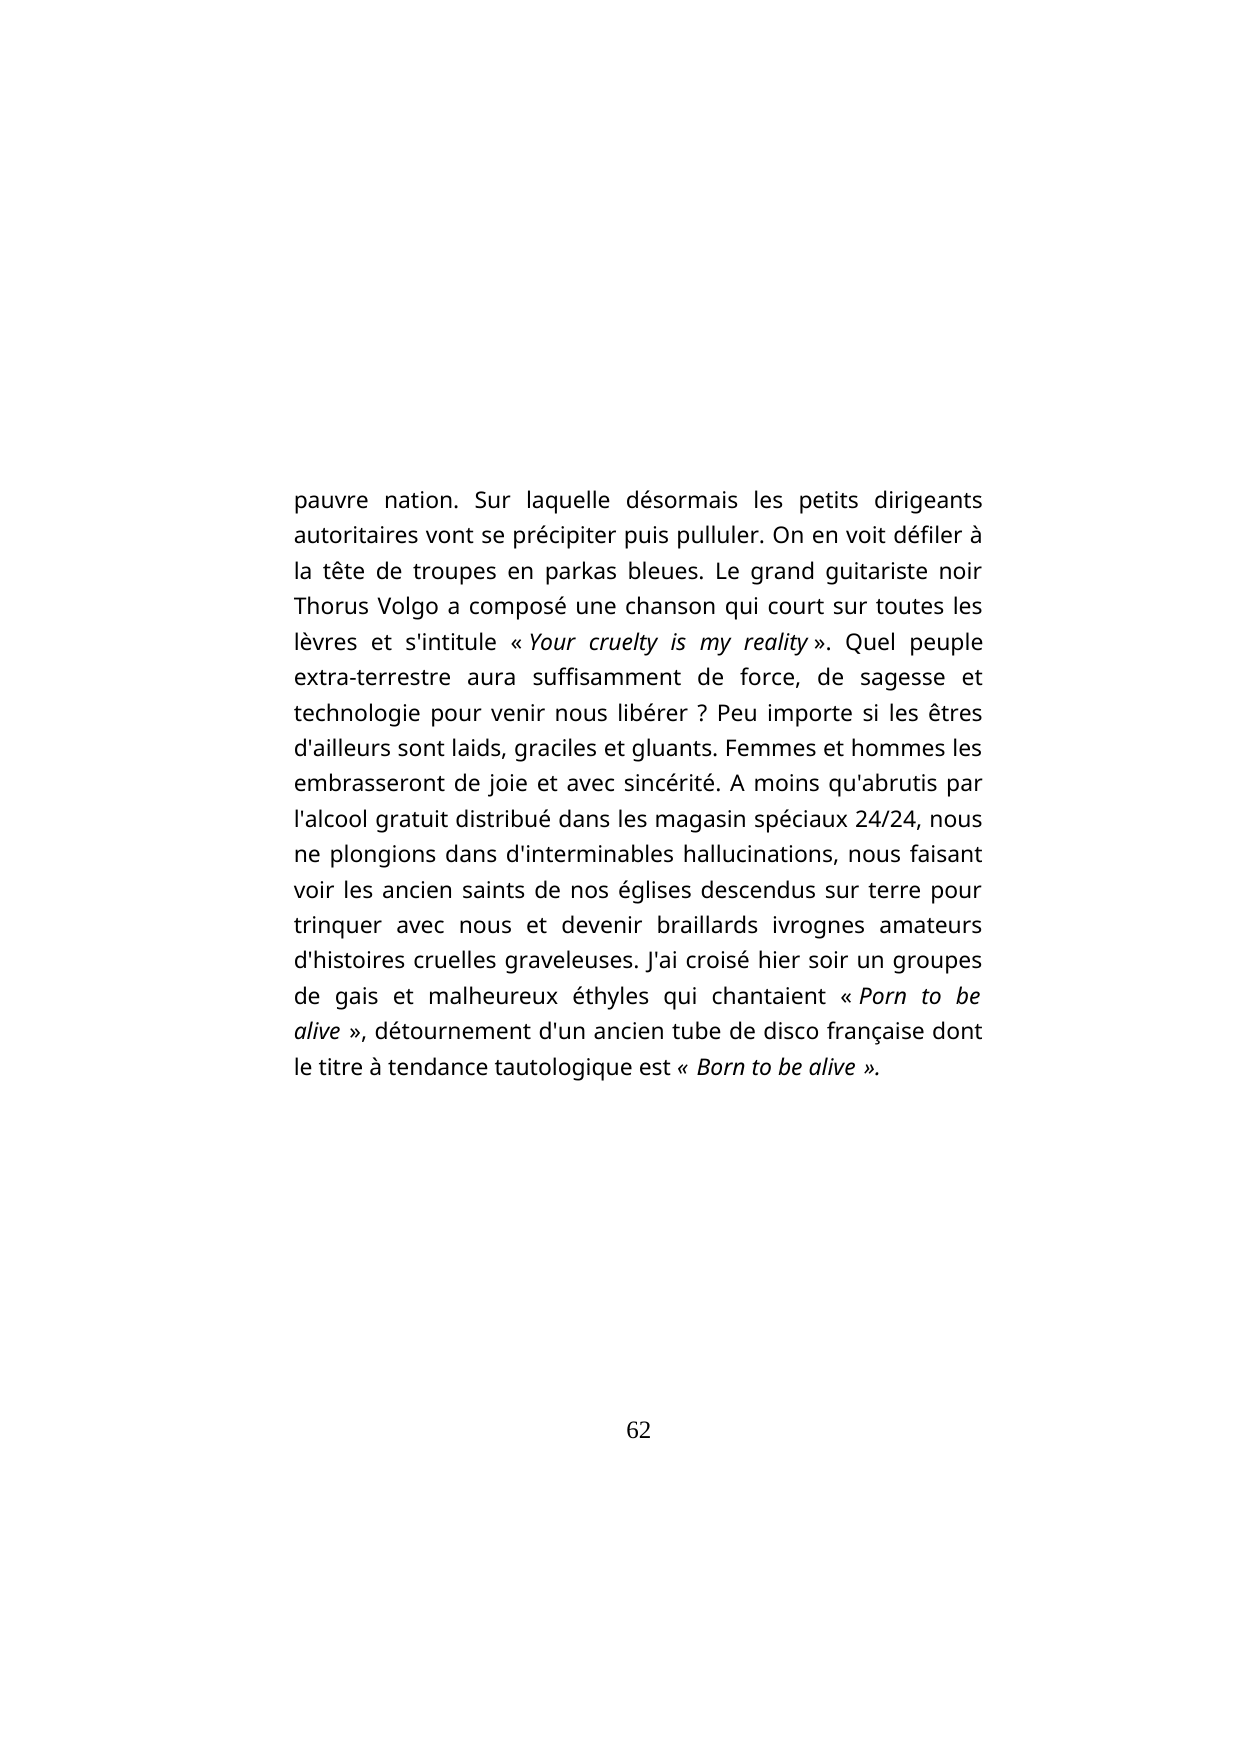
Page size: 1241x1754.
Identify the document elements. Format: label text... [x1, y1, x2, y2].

text pauvre nation. Sur laquelle désormais les petits dirigeants autoritaires vont se précipiter puis pulluler. On en voit défiler à la tête de troupes en parkas bleues. Le grand guitariste noir Thorus Volgo a composé une chanson qui court sur toutes les lèvres et s'intitule « Your cruelty is my reality ». Quel peuple extra-terrestre aura suffisamment de force, de sagesse et technologie pour venir nous libérer ? Peu importe si les êtres d'ailleurs sont laids, graciles et gluants. Femmes et hommes les embrasseront de joie et avec sincérité. A moins qu'abrutis par l'alcool gratuit distribué dans les magasin spéciaux 24/24, nous ne plongions dans d'interminables hallucinations, nous faisant voir les ancien saints de nos églises descendus sur terre pour trinquer avec nous et devenir braillards ivrognes amateurs d'histoires cruelles graveleuses. J'ai croisé hier soir un groupes de gais et malheureux éthyles qui chantaient « Porn to be alive », détournement d'un ancien tube de disco française dont le titre à tendance tautologique est « Born to be alive ». [293, 480, 983, 1082]
